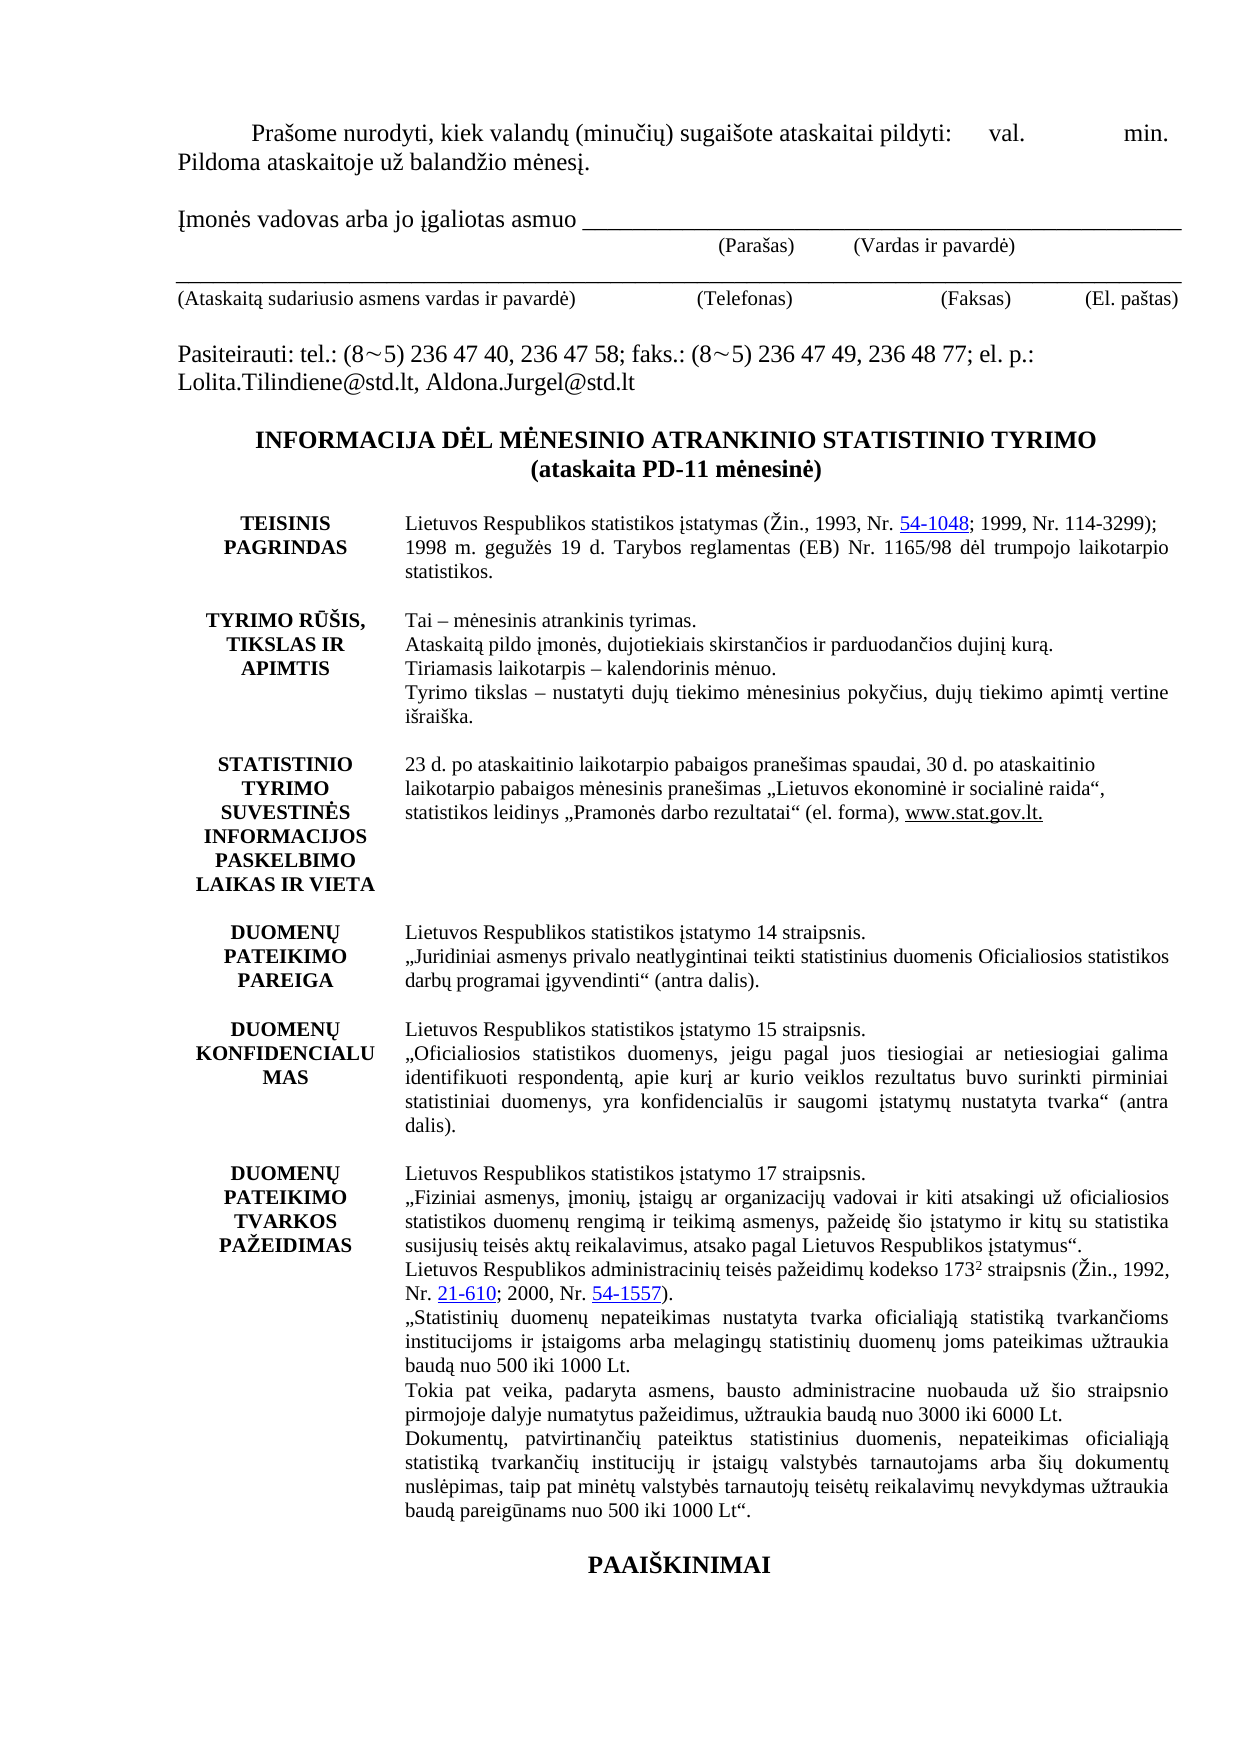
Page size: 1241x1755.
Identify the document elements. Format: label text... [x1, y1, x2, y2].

table_cell DUOMENŲ PATEIKIMO TVARKOS PAŽEIDIMAS [177, 1161, 393, 1522]
table_cell DUOMENŲ PATEIKIMO PAREIGA [177, 920, 393, 1017]
table_cell Lietuvos Respublikos statistikos įstatymo 14 straipsnis. „Juridiniai asmenys privalo neatlygintinai teikti statistinius duomenis Oficialiosios statistikos darbų programai įgyvendinti“ (antra dalis). [394, 920, 1181, 1017]
table_cell DUOMENŲ KONFIDENCIALUMAS [177, 1017, 393, 1161]
text Įmonės vadovas arba jo įgaliotas asmuo [177, 204, 1181, 233]
text PAAIŠKINIMAI [177, 1551, 1181, 1579]
table_cell Lietuvos Respublikos statistikos įstatymo 17 straipsnis. „Fiziniai asmenys, įmonių, įstaigų ar organizacijų vadovai ir kiti atsakingi už oficialiosios statistikos duomenų rengimą ir teikimą asmenys, pažeidę šio įstatymo ir kitų su statistika susijusių teisės aktų reikalavimus, atsako pagal Lietuvos Respublikos įstatymus“. Lietuvos Respublikos administracinių teisės pažeidimų kodekso 1732 straipsnis (Žin., 1992, Nr. 21-610; 2000, Nr. 54-1557). „Statistinių duomenų nepateikimas nustatyta tvarka oficialiąją statistiką tvarkančioms institucijoms ir įstaigoms arba melagingų statistinių duomenų joms pateikimas užtraukia baudą nuo 500 iki 1000 Lt. Tokia pat veika, padaryta asmens, bausto administracine nuobauda už šio straipsnio pirmojoje dalyje numatytus pažeidimus, užtraukia baudą nuo 3000 iki 6000 Lt. Dokumentų, patvirtinančių pateiktus statistinius duomenis, nepateikimas oficialiąją statistiką tvarkančių institucijų ir įstaigų valstybės tarnautojams arba šių dokumentų nuslėpimas, taip pat minėtų valstybės tarnautojų teisėtų reikalavimų nevykdymas užtraukia baudą pareigūnams nuo 500 iki 1000 Lt“. [394, 1161, 1181, 1522]
table_cell TYRIMO RŪŠIS, TIKSLAS IR APIMTIS [177, 608, 393, 752]
text (ataskaita PD-11 mėnesinė) [177, 454, 1181, 482]
table_cell Lietuvos Respublikos statistikos įstatymo 15 straipsnis. „Oficialiosios statistikos duomenys, jeigu pagal juos tiesiogiai ar netiesiogiai galima identifikuoti respondentą, apie kurį ar kurio veiklos rezultatus buvo surinkti pirminiai statistiniai duomenys, yra konfidencialūs ir saugomi įstatymų nustatyta tvarka“ (antra dalis). [394, 1017, 1181, 1161]
table_cell Tai – mėnesinis atrankinis tyrimas. Ataskaitą pildo įmonės, dujotiekiais skirstančios ir parduodančios dujinį kurą. Tiriamasis laikotarpis – kalendorinis mėnuo. Tyrimo tikslas – nustatyti dujų tiekimo mėnesinius pokyčius, dujų tiekimo apimtį vertine išraiška. [394, 608, 1181, 752]
table_header Lietuvos Respublikos statistikos įstatymas (Žin., 1993, Nr. 54-1048; 1999, Nr. 114-3299); 1998 m. gegužės 19 d. Tarybos reglamentas (EB) Nr. 1165/98 dėl trumpojo laikotarpio statistikos. [394, 511, 1181, 607]
text Prašome nurodyti, kiek valandų (minučių) sugaišote ataskaitai pildyti: val. min. Pildoma ataskaitoje už balandžio mėnesį. [177, 118, 1181, 176]
table_cell 23 d. po ataskaitinio laikotarpio pabaigos pranešimas spaudai, 30 d. po ataskaitinio laikotarpio pabaigos mėnesinis pranešimas „Lietuvos ekonominė ir socialinė raida“, statistikos leidinys „Pramonės darbo rezultatai“ (el. forma), www.stat.gov.lt. [394, 752, 1181, 920]
text (Ataskaitą sudariusio asmens vardas ir pavardė) (Telefonas) (Faksas) (El. paštas) [177, 286, 1181, 310]
table_header TEISINIS PAGRINDAS [177, 511, 393, 607]
text (Parašas) (Vardas ir pavardė) [177, 233, 1181, 257]
text Pasiteirauti: tel.: (85) 236 47 40, 236 47 58; faks.: (85) 236 47 49, 236 48 77; el. p.: Lolita.Tilindiene@std.lt, Aldona.Jurgel@std.lt [177, 339, 1196, 396]
text INFORMACIJA DĖL MĖNESINIO ATRANKINIO statistinio TYRIMO [177, 425, 1181, 454]
table_cell STATISTINIO TYRIMO SUVESTINĖS INFORMACIJOS PASKELBIMO LAIKAS IR VIETA [177, 752, 393, 920]
